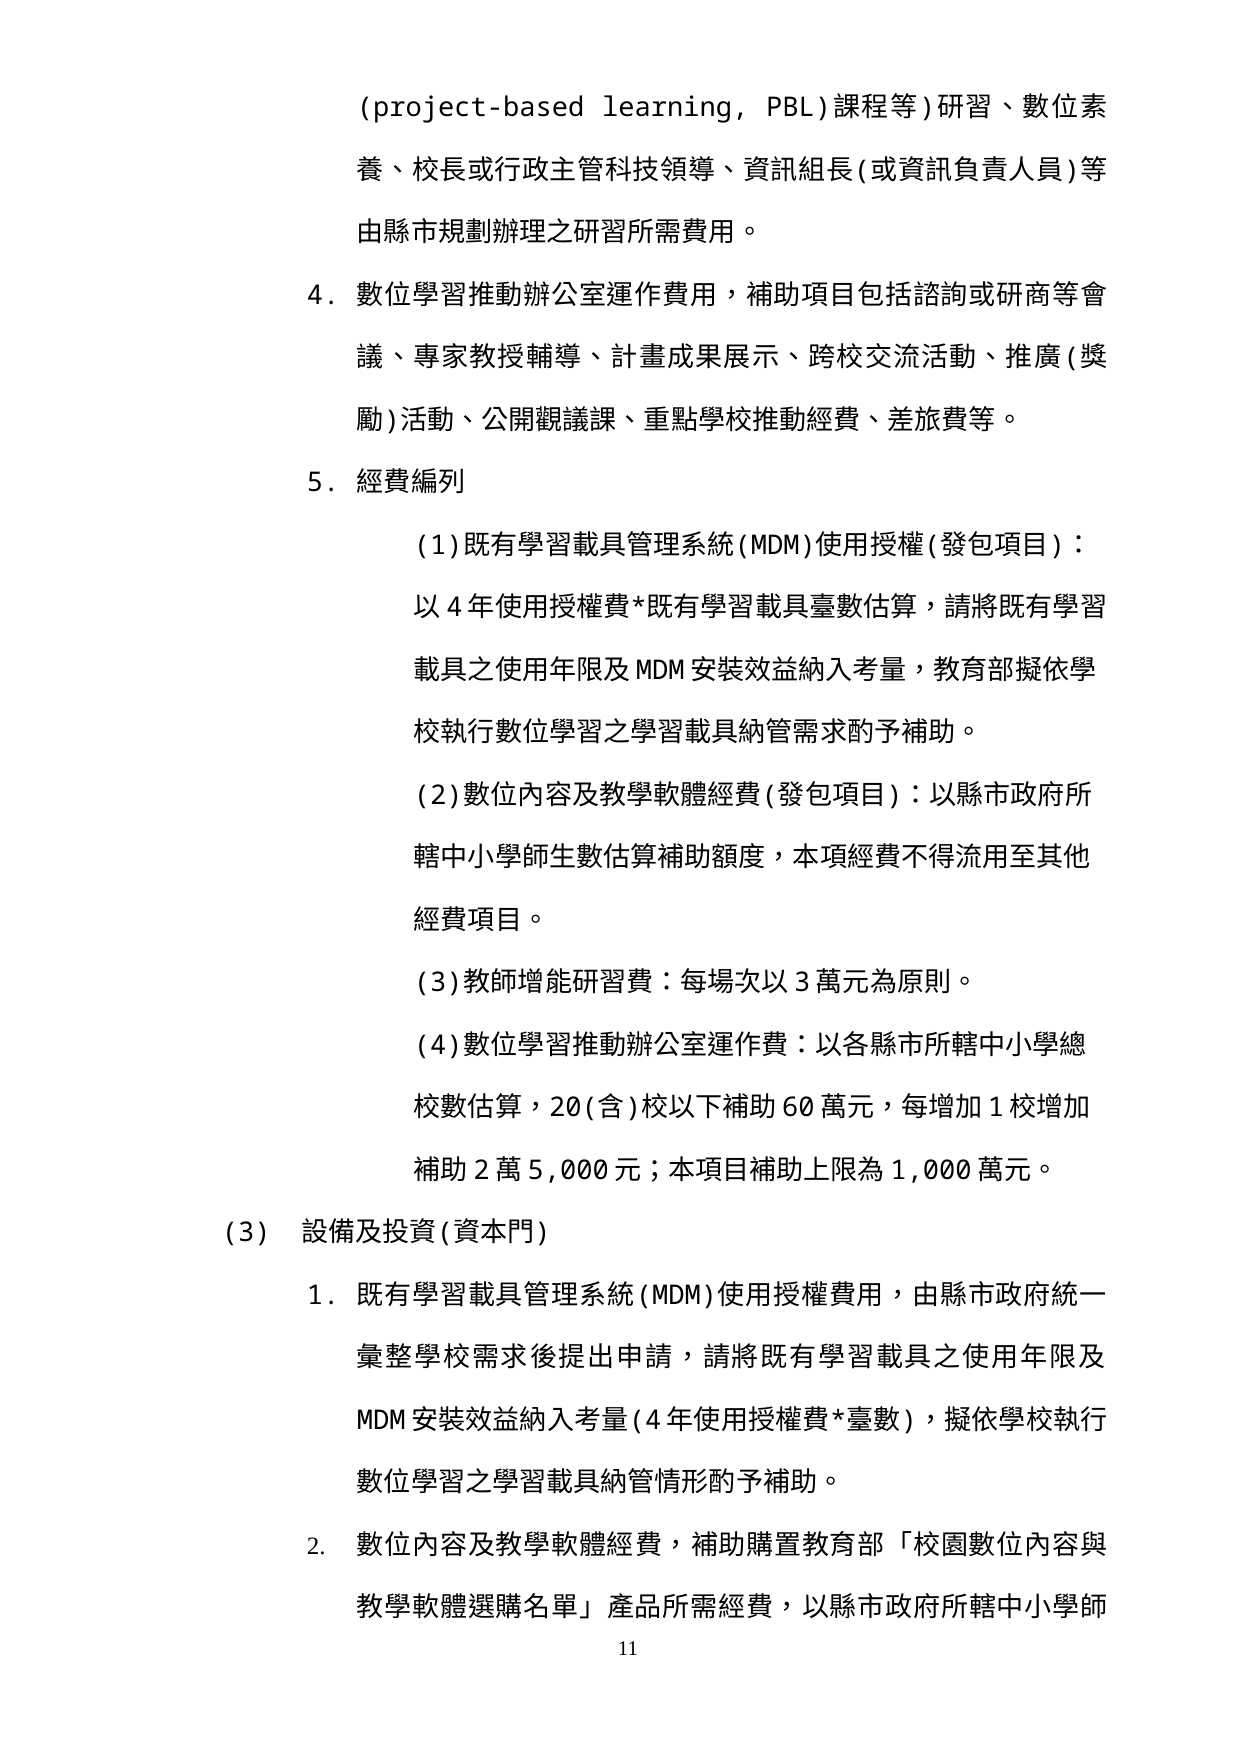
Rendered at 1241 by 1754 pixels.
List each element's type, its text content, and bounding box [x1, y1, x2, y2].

list 教師增能研習費：每場次以3萬元為原則。 [413, 938, 1107, 1001]
list 既有學習載具管理系統(MDM)使用授權(發包項目)：以4年使用授權費*既有學習載具臺數估算，請將既有學習載具之使用年限及MDM安裝效益納入考量，教育部擬依學校執行數位學習之學習載具納管需求酌予補助。 [413, 501, 1107, 751]
list (project-based learning, PBL)課程等)研習、數位素養、校長或行政主管科技領導、資訊組長(或資訊負責人員)等由縣市規劃辦理之研習所需費用。 [307, 63, 1107, 251]
list 設備及投資(資本門) [222, 1188, 1107, 1251]
list 數位內容及教學軟體經費，補助購置教育部「校園數位內容與教學軟體選購名單」產品所需經費，以縣市政府所轄中小學師 [307, 1501, 1107, 1626]
list 數位學習推動辦公室運作費：以各縣市所轄中小學總校數估算，20(含)校以下補助60萬元，每增加1校增加補助2萬5,000元；本項目補助上限為1,000萬元。 [413, 1001, 1107, 1188]
list 數位學習推動辦公室運作費用，補助項目包括諮詢或研商等會議、專家教授輔導、計畫成果展示、跨校交流活動、推廣(獎勵)活動、公開觀議課、重點學校推動經費、差旅費等。 [307, 251, 1107, 438]
list 經費編列 [307, 438, 1107, 501]
list 數位內容及教學軟體經費(發包項目)：以縣市政府所轄中小學師生數估算補助額度，本項經費不得流用至其他經費項目。 [413, 751, 1107, 938]
list 既有學習載具管理系統(MDM)使用授權費用，由縣市政府統一彙整學校需求後提出申請，請將既有學習載具之使用年限及MDM安裝效益納入考量(4年使用授權費*臺數)，擬依學校執行數位學習之學習載具納管情形酌予補助。 [307, 1251, 1107, 1501]
